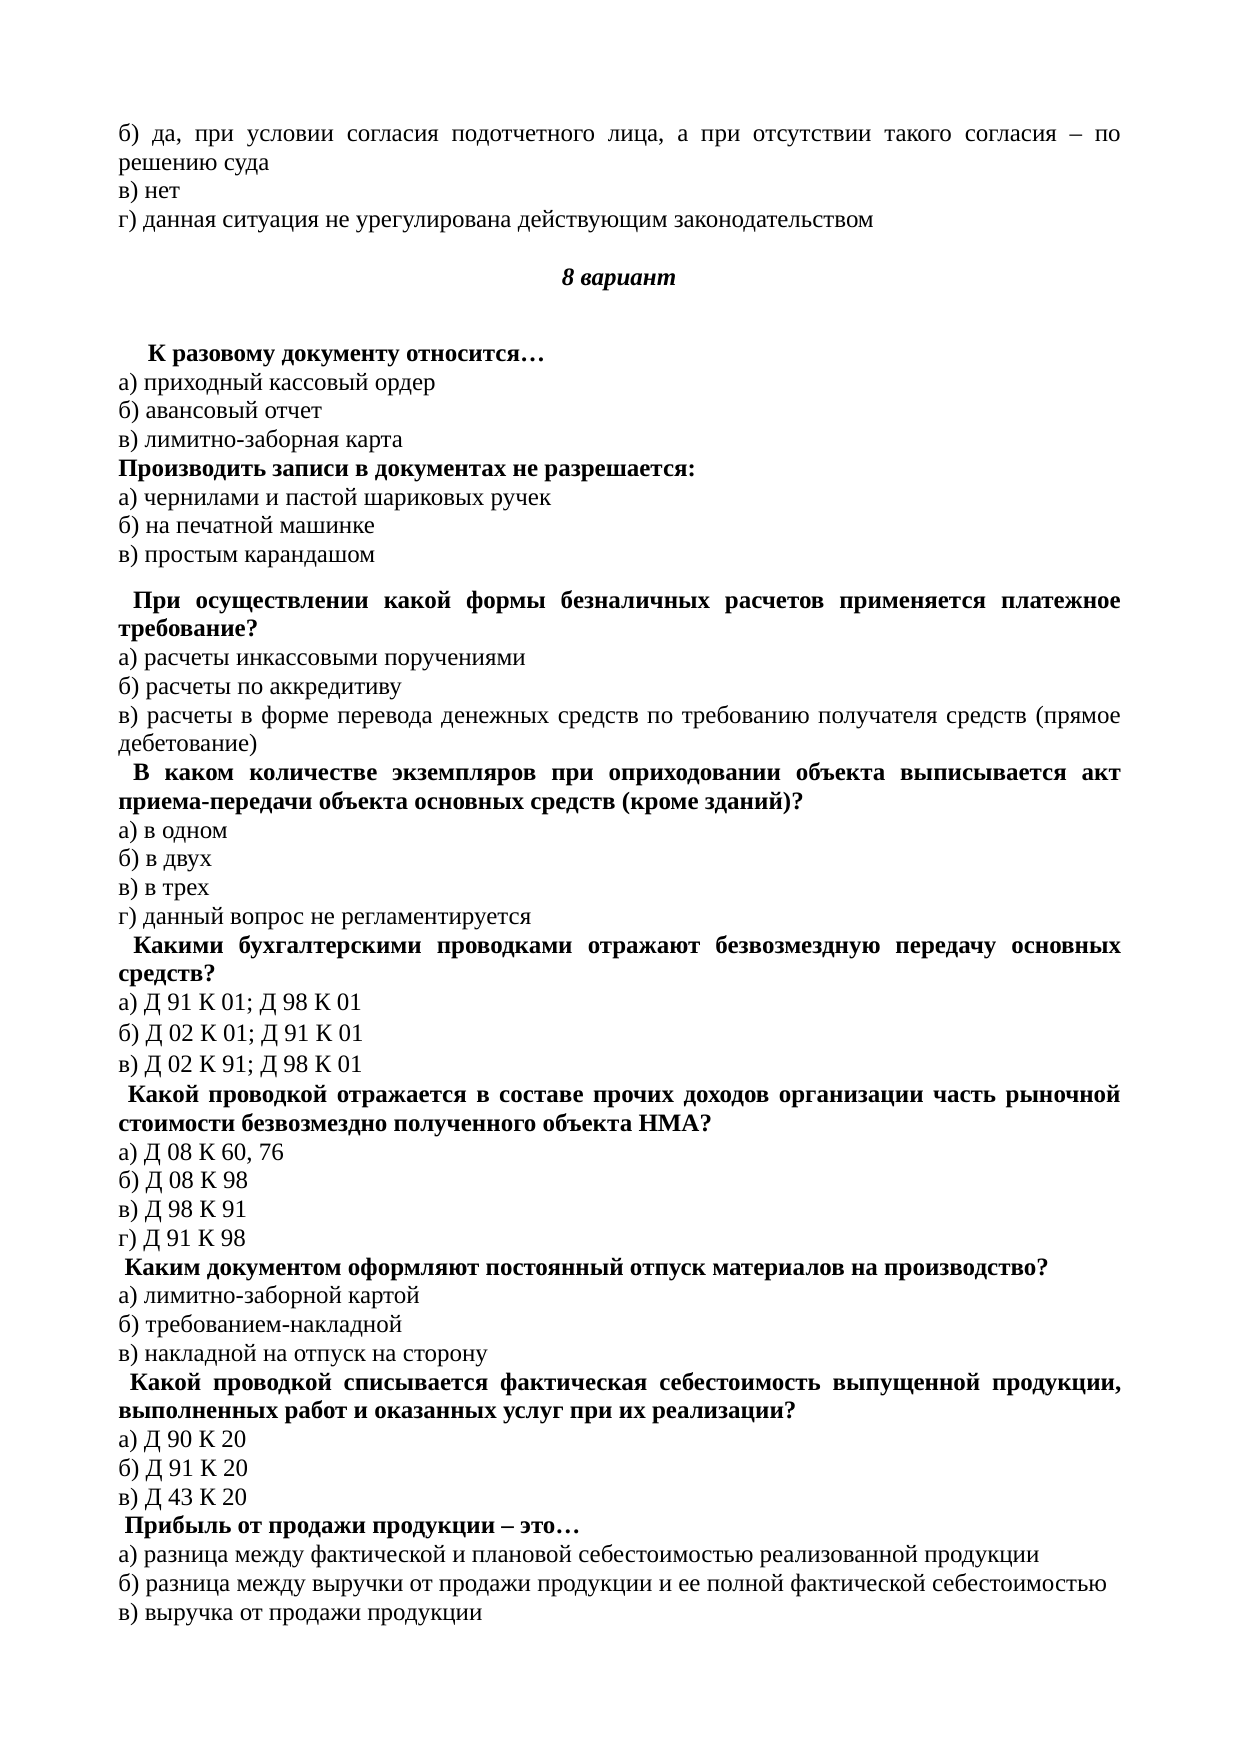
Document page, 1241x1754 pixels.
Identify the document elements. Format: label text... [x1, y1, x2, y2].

text б) авансовый отчет [118, 396, 1122, 424]
text а) приходный кассовый ордер [118, 367, 1122, 396]
text в) выручка от продажи продукции [118, 1597, 1122, 1626]
text б) Д 91 К 20 [118, 1453, 1122, 1482]
text а) Д 08 К 60, 76 [118, 1137, 1122, 1166]
text в) Д 98 К 91 [118, 1194, 1122, 1223]
text а) Д 90 К 20 [118, 1424, 1122, 1453]
text б) требованием-накладной [118, 1309, 1122, 1338]
text б) Д 08 К 98 [118, 1166, 1122, 1194]
text в) накладной на отпуск на сторону [118, 1338, 1122, 1367]
text в) нет [118, 176, 1122, 204]
text Прибыль от продажи продукции – это… [118, 1511, 1122, 1539]
text а) разница между фактической и плановой себестоимостью реализованной продукции [118, 1539, 1122, 1568]
text б) на печатной машинке [118, 511, 1122, 539]
text а) расчеты инкассовыми поручениями [118, 642, 1122, 671]
text г) данная ситуация не урегулирована действующим законодательством [118, 204, 1122, 233]
text в) лимитно-заборная карта [118, 424, 1122, 453]
text Какими бухгалтерскими проводками отражают безвозмездную передачу основных средств? [118, 930, 1122, 987]
text б) в двух [118, 843, 1122, 872]
text б) Д 02 К 01; Д 91 К 01 [118, 1018, 1122, 1047]
text а) лимитно-заборной картой [118, 1281, 1122, 1309]
text 8 вариант [118, 262, 1122, 291]
text г) данный вопрос не регламентируется [118, 901, 1122, 930]
text а) в одном [118, 815, 1122, 843]
text г) Д 91 К 98 [118, 1223, 1122, 1252]
text Какой проводкой списывается фактическая себестоимость выпущенной продукции, выполненных работ и оказанных услуг при их реализации? [118, 1367, 1122, 1424]
list К разовому документу относится… [118, 338, 1122, 367]
text а) чернилами и пастой шариковых ручек [118, 482, 1122, 511]
text Каким документом оформляют постоянный отпуск материалов на производство? [118, 1252, 1122, 1281]
text в) Д 43 К 20 [118, 1482, 1122, 1511]
text При осуществлении какой формы безналичных расчетов применяется платежное требование? [118, 585, 1122, 642]
text б) расчеты по аккредитиву [118, 671, 1122, 700]
text в) в трех [118, 872, 1122, 901]
text Производить записи в документах не разрешается: [118, 453, 1122, 482]
text В каком количестве экземпляров при оприходовании объекта выписывается акт приема-передачи объекта основных средств (кроме зданий)? [118, 757, 1122, 815]
text в) простым карандашом [118, 539, 1122, 568]
text а) Д 91 К 01; Д 98 К 01 [118, 987, 1122, 1016]
text Какой проводкой отражается в составе прочих доходов организации часть рыночной стоимости безвозмездно полученного объекта НМА? [118, 1079, 1122, 1137]
text б) разница между выручки от продажи продукции и ее полной фактической себестоимостью [118, 1568, 1122, 1597]
text в) Д 02 К 91; Д 98 К 01 [118, 1049, 1122, 1077]
text в) расчеты в форме перевода денежных средств по требованию получателя средств (прямое дебетование) [118, 700, 1122, 757]
text б) да, при условии согласия подотчетного лица, а при отсутствии такого согласия – по решению суда [118, 118, 1122, 176]
